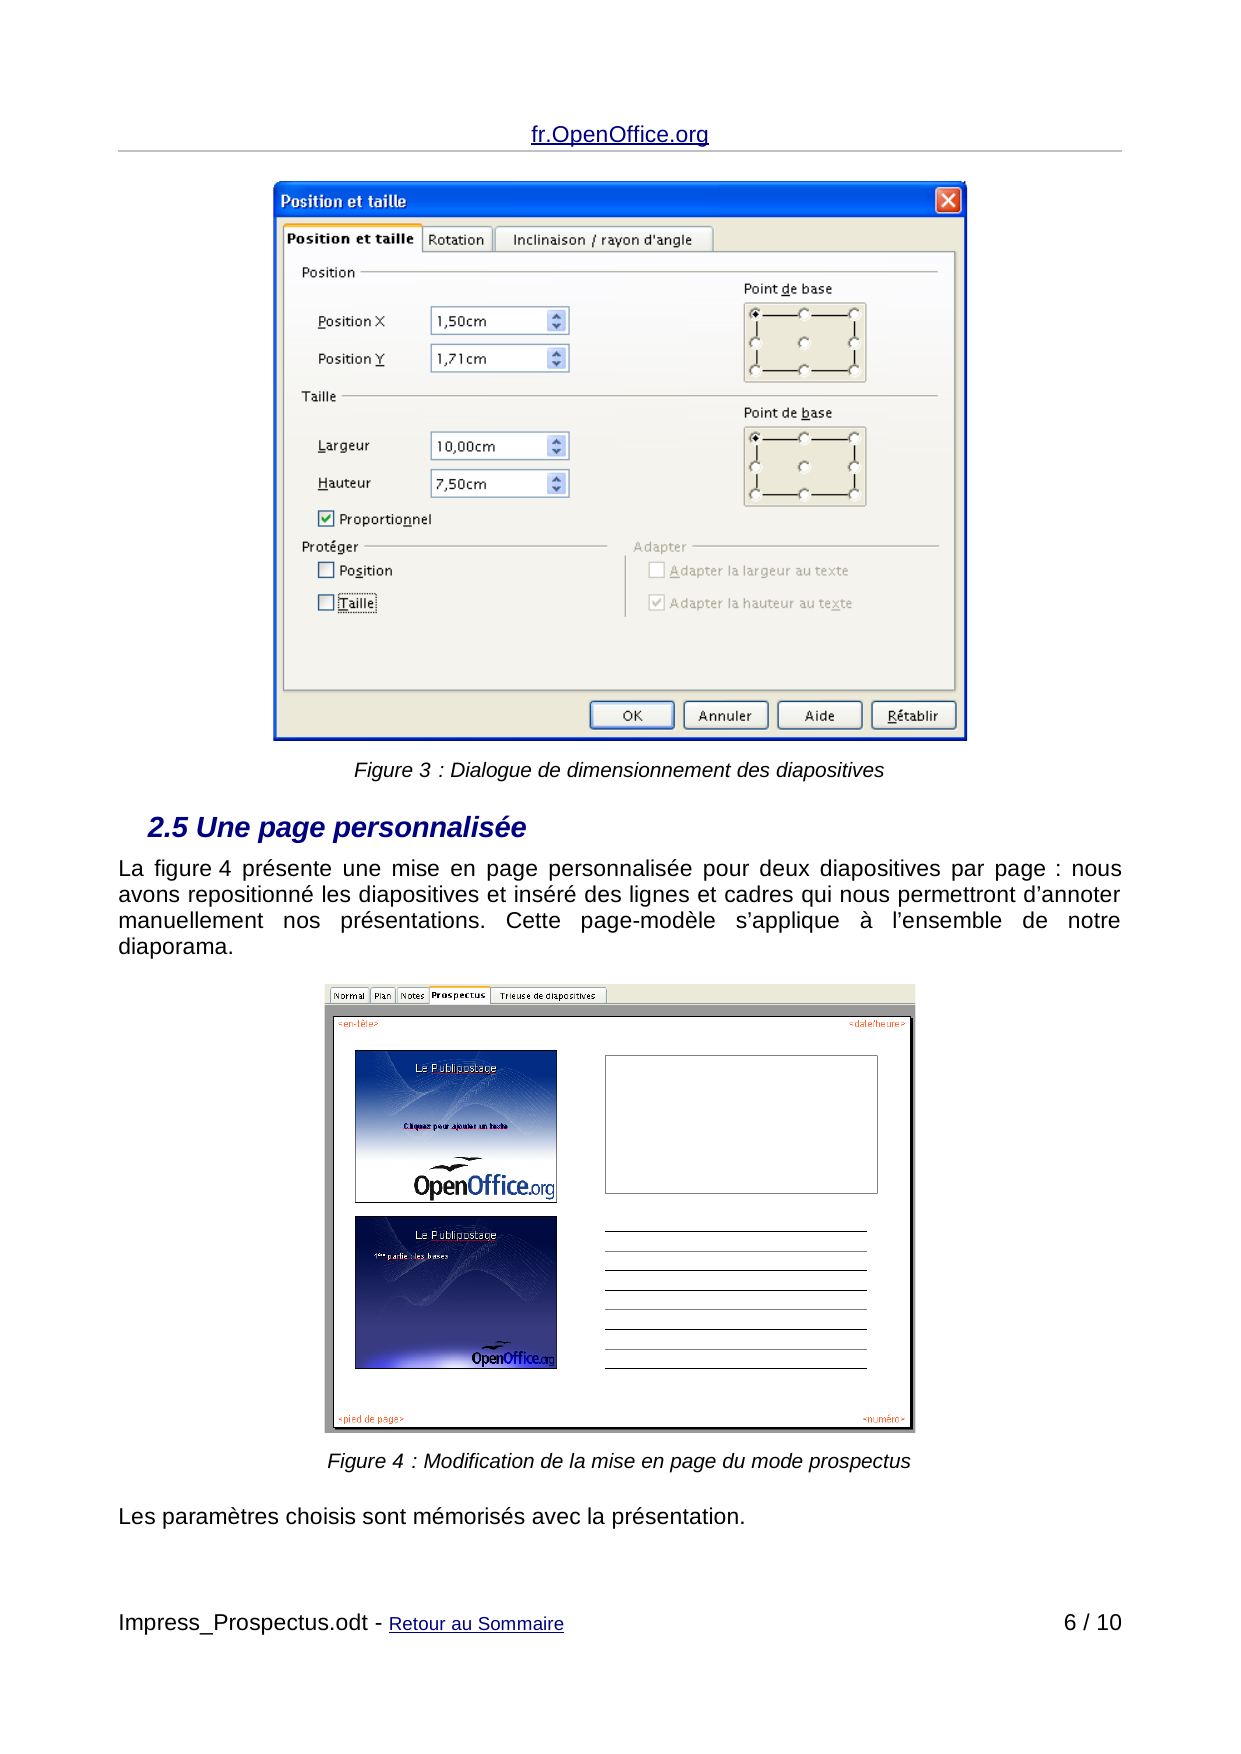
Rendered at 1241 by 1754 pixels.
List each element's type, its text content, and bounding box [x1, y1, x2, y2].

picture [324, 984, 916, 1433]
picture [273, 181, 968, 741]
text Figure 3 : Dialogue de dimensionnement des diapositives [273, 741, 967, 782]
text Figure 4 : Modification de la mise en page du mode prospectus [324, 1433, 916, 1473]
text Les paramètres choisis sont mémorisés avec la présentation. [118, 971, 1122, 1529]
subtitle Une page personnalisée [148, 182, 1122, 843]
text La figure 4 présente une mise en page personnalisée pour deux diapositives par page : nous avons repositionné les diapositives et inséré des lignes et cadres qui nous permettront d’annoter manuellement nos présentations. Cette page-modèle s’applique à l’ensemble de notre diaporama. [118, 855, 1122, 959]
